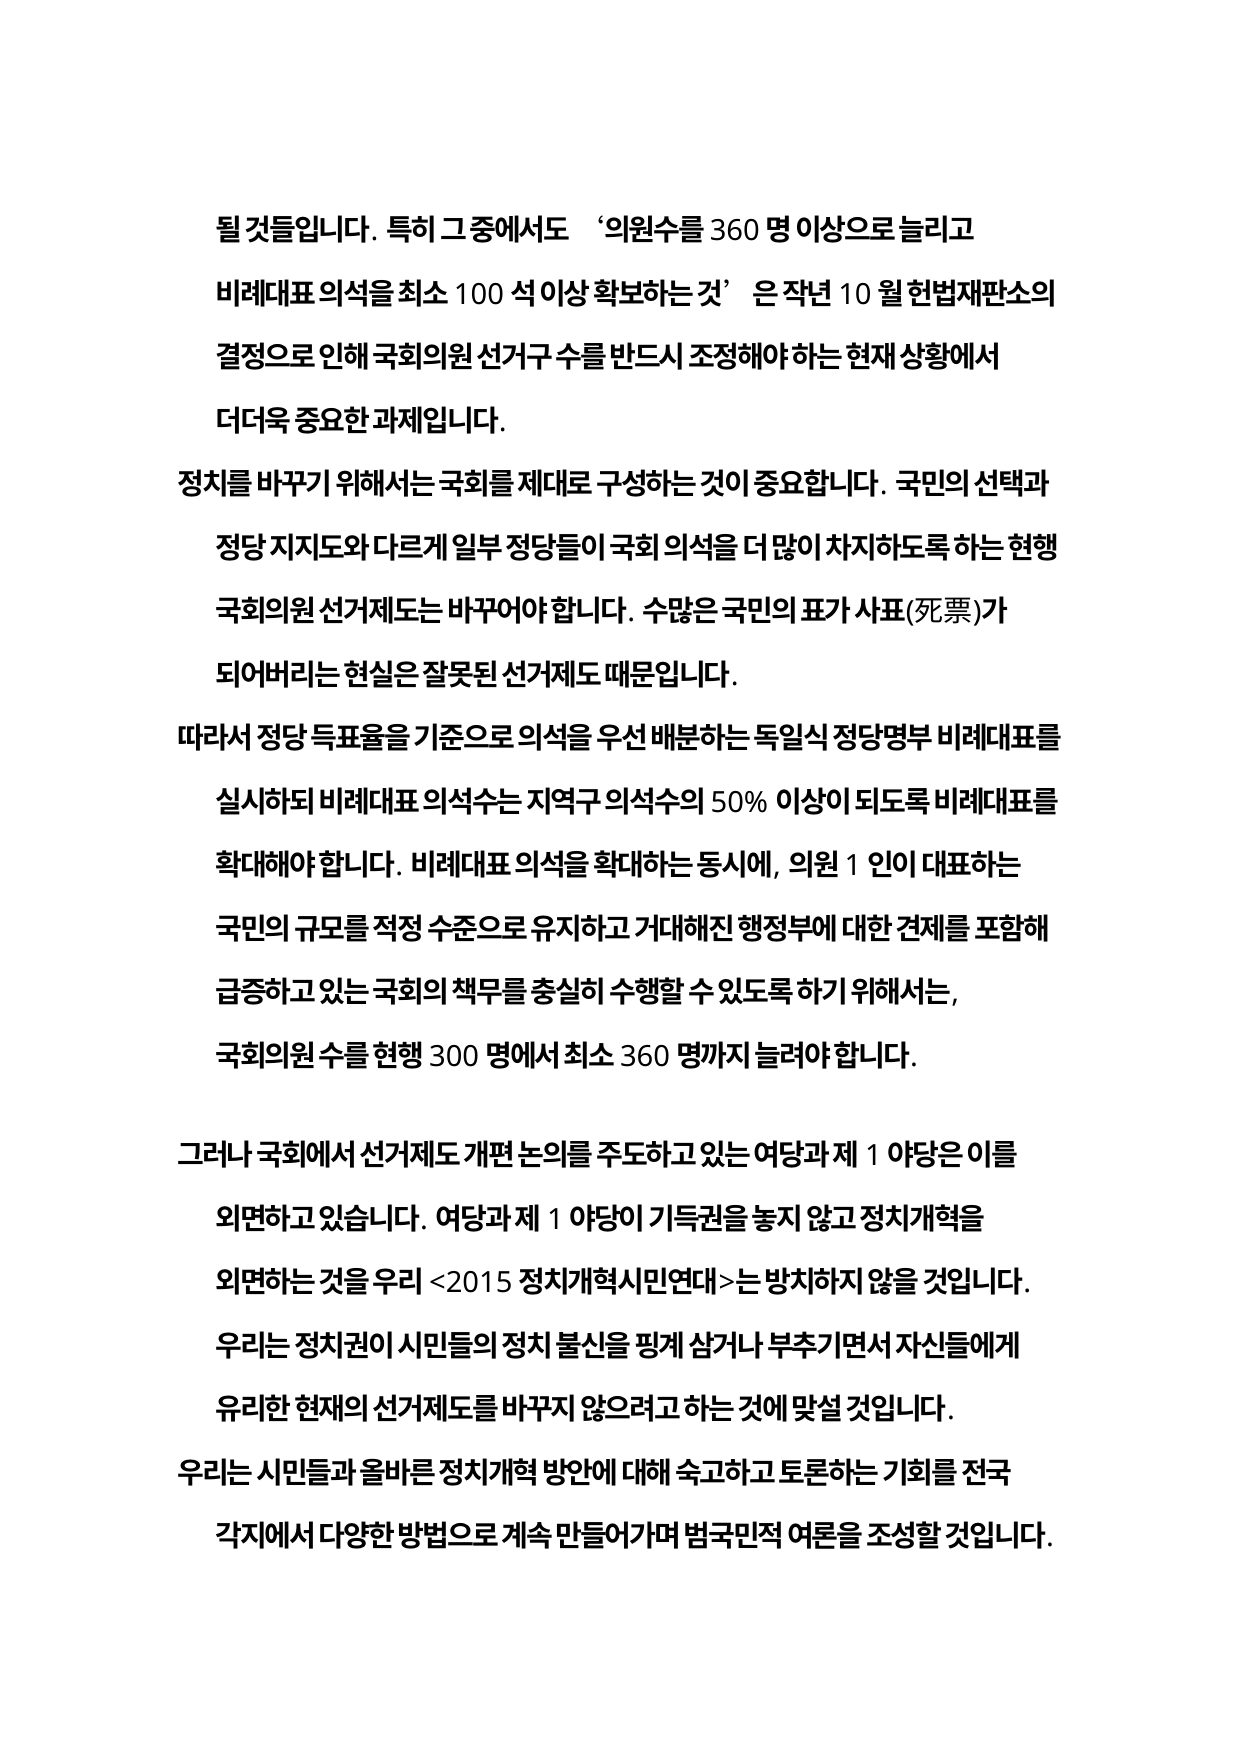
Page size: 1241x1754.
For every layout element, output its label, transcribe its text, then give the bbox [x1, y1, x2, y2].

text 그러나 국회에서 선거제도 개편 논의를 주도하고 있는 여당과 제1야당은 이를 외면하고 있습니다. 여당과 제1야당이 기득권을 놓지 않고 정치개혁을 외면하는 것을 우리 <2015정치개혁시민연대>는 방치하지 않을 것입니다. 우리는 정치권이 시민들의 정치 불신을 핑계 삼거나 부추기면서 자신들에게 유리한 현재의 선거제도를 바꾸지 않으려고 하는 것에 맞설 것입니다. [177, 1132, 1063, 1428]
text 정치를 바꾸기 위해서는 국회를 제대로 구성하는 것이 중요합니다. 국민의 선택과 정당 지지도와 다르게 일부 정당들이 국회 의석을 더 많이 차지하도록 하는 현행 국회의원 선거제도는 바꾸어야 합니다. 수많은 국민의 표가 사표(死票)가 되어버리는 현실은 잘못된 선거제도 때문입니다. [177, 461, 1063, 694]
text 될 것들입니다. 특히 그 중에서도 ‘의원수를 360명 이상으로 늘리고 비례대표 의석을 최소 100석 이상 확보하는 것’은 작년 10월 헌법재판소의 결정으로 인해 국회의원 선거구 수를 반드시 조정해야 하는 현재 상황에서 더더욱 중요한 과제입니다. [177, 207, 1063, 439]
text 우리는 시민들과 올바른 정치개혁 방안에 대해 숙고하고 토론하는 기회를 전국 각지에서 다양한 방법으로 계속 만들어가며 범국민적 여론을 조성할 것입니다. [177, 1449, 1063, 1555]
text 따라서 정당 득표율을 기준으로 의석을 우선 배분하는 독일식 정당명부 비례대표를 실시하되 비례대표 의석수는 지역구 의석수의 50% 이상이 되도록 비례대표를 확대해야 합니다. 비례대표 의석을 확대하는 동시에, 의원 1인이 대표하는 국민의 규모를 적정 수준으로 유지하고 거대해진 행정부에 대한 견제를 포함해 급증하고 있는 국회의 책무를 충실히 수행할 수 있도록 하기 위해서는, 국회의원 수를 현행 300명에서 최소 360명까지 늘려야 합니다. [177, 715, 1063, 1075]
